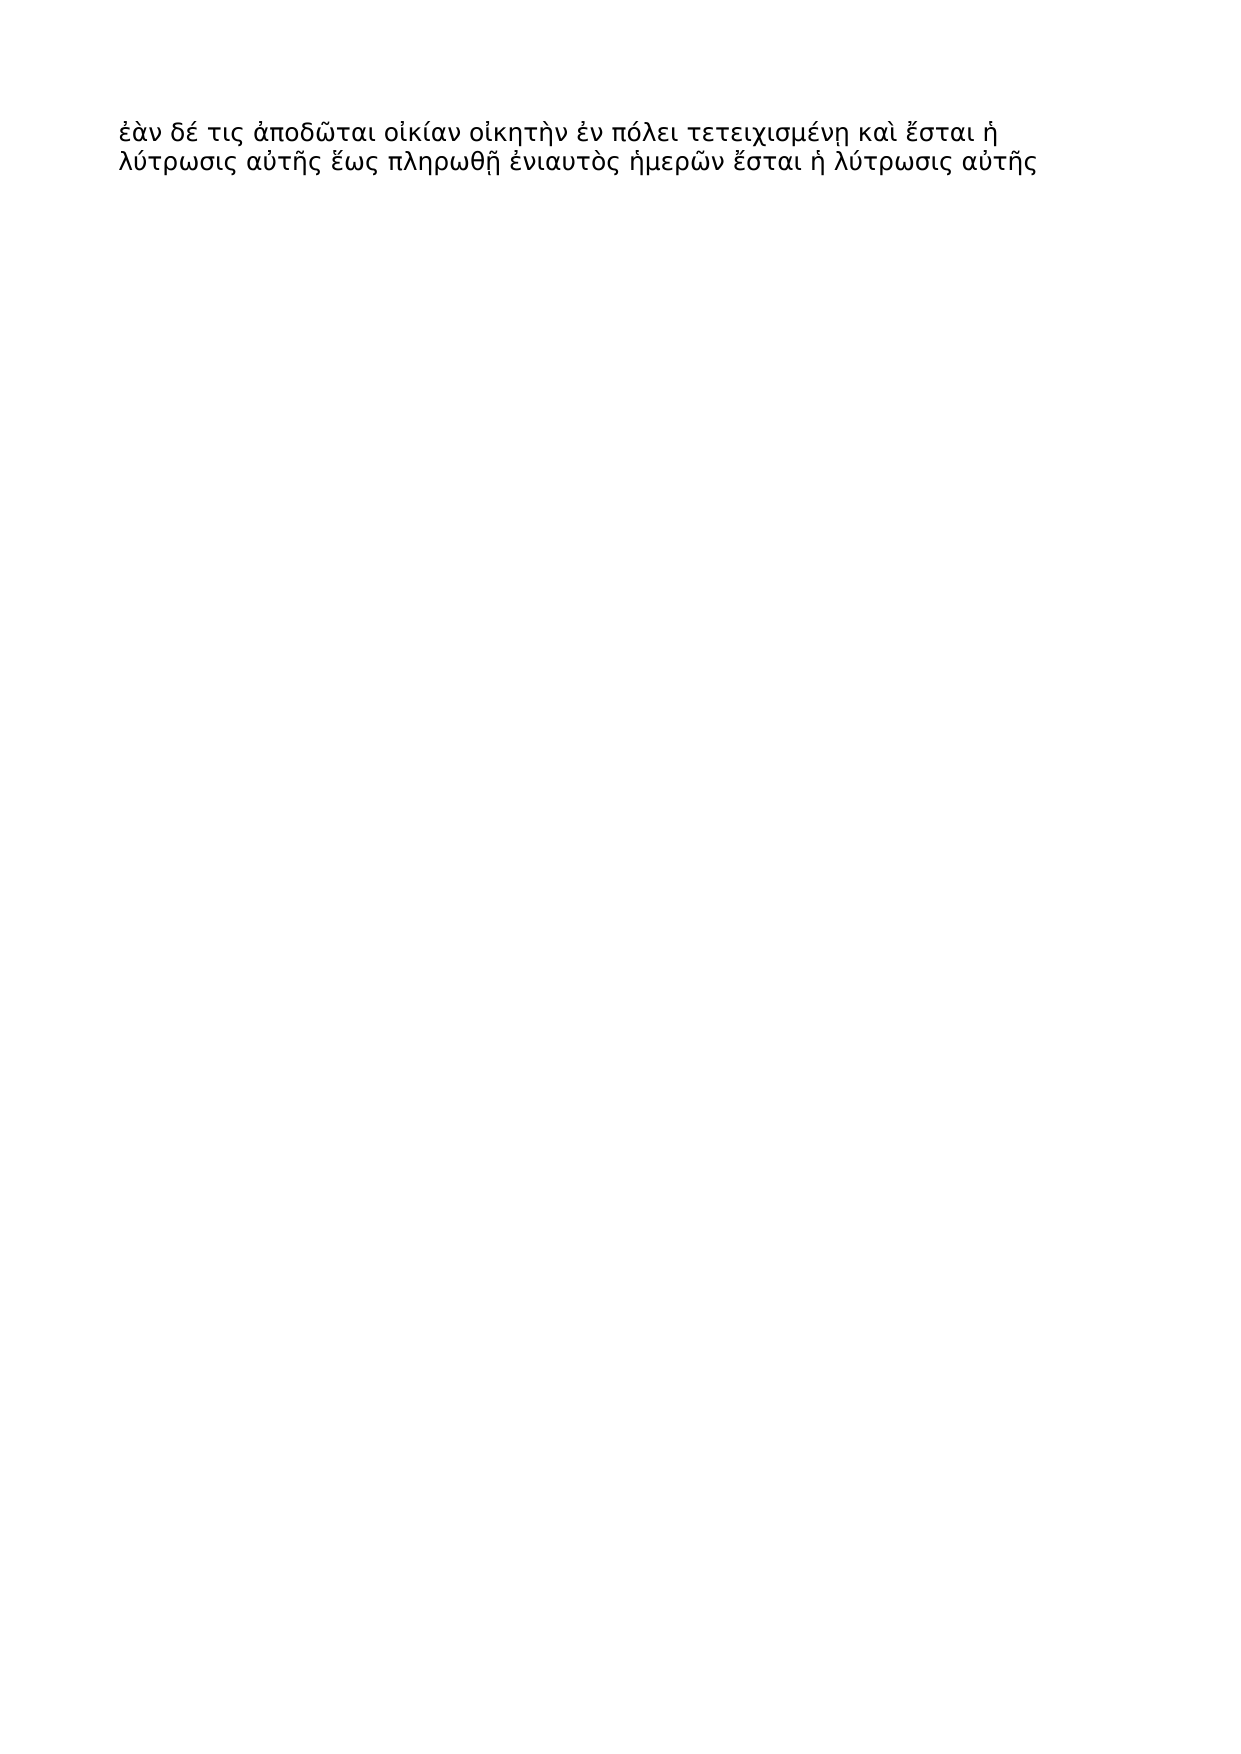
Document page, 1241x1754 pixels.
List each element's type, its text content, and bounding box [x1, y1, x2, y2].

text ἐὰν δέ τις ἀποδῶται οἰκίαν οἰκητὴν ἐν πόλει τετειχισμένῃ καὶ ἔσται ἡ λύτρωσις αὐτῆς ἕως πληρωθῇ ἐνιαυτὸς ἡμερῶν ἔσται ἡ λύτρωσις αὐτῆς [118, 118, 1122, 176]
